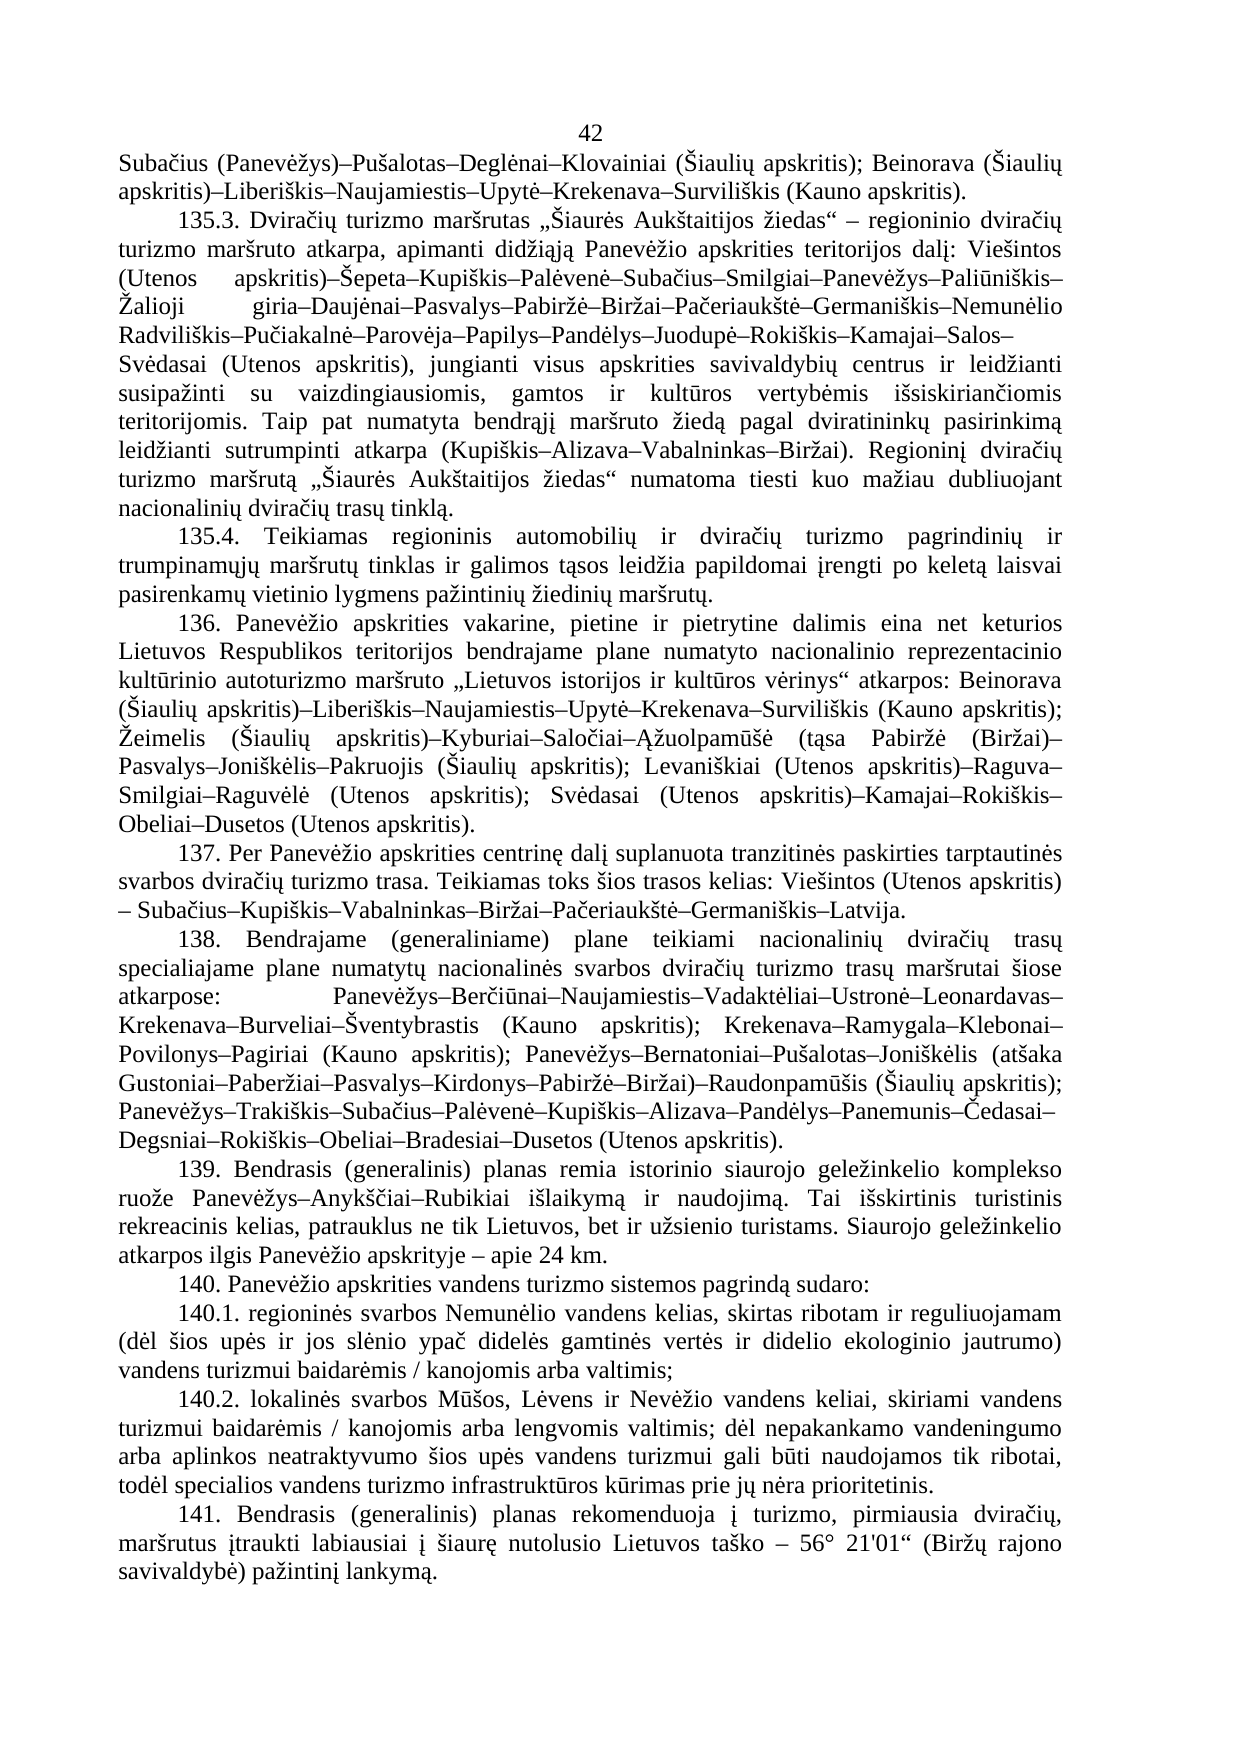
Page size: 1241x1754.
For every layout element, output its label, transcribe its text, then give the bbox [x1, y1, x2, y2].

text Subačius (Panevėžys)–Pušalotas–Deglėnai–Klovainiai (Šiaulių apskritis); Beinorava (Šiaulių apskritis)–Liberiškis–Naujamiestis–Upytė–Krekenava–Surviliškis (Kauno apskritis). [118, 148, 1063, 205]
text 139. Bendrasis (generalinis) planas remia istorinio siaurojo geležinkelio komplekso ruože Panevėžys–Anykščiai–Rubikiai išlaikymą ir naudojimą. Tai išskirtinis turistinis rekreacinis kelias, patrauklus ne tik Lietuvos, bet ir užsienio turistams. Siaurojo geležinkelio atkarpos ilgis Panevėžio apskrityje – apie 24 km. [118, 1154, 1063, 1269]
text 138. Bendrajame (generaliniame) plane teikiami nacionalinių dviračių trasų specialiajame plane numatytų nacionalinės svarbos dviračių turizmo trasų maršrutai šiose atkarpose: Panevėžys–Berčiūnai–Naujamiestis–Vadaktėliai–Ustronė–Leonardavas–Krekenava–Burveliai–Šventybrastis (Kauno apskritis); Krekenava–Ramygala–Klebonai–Povilonys–Pagiriai (Kauno apskritis); Panevėžys–Bernatoniai–Pušalotas–Joniškėlis (atšaka Gustoniai–Paberžiai–Pasvalys–Kirdonys–Pabiržė–Biržai)–Raudonpamūšis (Šiaulių apskritis); Panevėžys–Trakiškis–Subačius–Palėvenė–Kupiškis–Alizava–Pandėlys–Panemunis–Čedasai–Degsniai–Rokiškis–Obeliai–Bradesiai–Dusetos (Utenos apskritis). [118, 924, 1063, 1154]
text 135.3. Dviračių turizmo maršrutas „Šiaurės Aukštaitijos žiedas“ – regioninio dviračių turizmo maršruto atkarpa, apimanti didžiąją Panevėžio apskrities teritorijos dalį: Viešintos (Utenos apskritis)–Šepeta–Kupiškis–Palėvenė–Subačius–Smilgiai–Panevėžys–Paliūniškis–Žalioji giria–Daujėnai–Pasvalys–Pabiržė–Biržai–Pačeriaukštė–Germaniškis–Nemunėlio Radviliškis–Pučiakalnė–Parovėja–Papilys–Pandėlys–Juodupė–Rokiškis–Kamajai–Salos–Svėdasai (Utenos apskritis), jungianti visus apskrities savivaldybių centrus ir leidžianti susipažinti su vaizdingiausiomis, gamtos ir kultūros vertybėmis išsiskiriančiomis teritorijomis. Taip pat numatyta bendrąjį maršruto žiedą pagal dviratininkų pasirinkimą leidžianti sutrumpinti atkarpa (Kupiškis–Alizava–Vabalninkas–Biržai). Regioninį dviračių turizmo maršrutą „Šiaurės Aukštaitijos žiedas“ numatoma tiesti kuo mažiau dubliuojant nacionalinių dviračių trasų tinklą. [118, 205, 1063, 521]
text 140.2. lokalinės svarbos Mūšos, Lėvens ir Nevėžio vandens keliai, skiriami vandens turizmui baidarėmis / kanojomis arba lengvomis valtimis; dėl nepakankamo vandeningumo arba aplinkos neatraktyvumo šios upės vandens turizmui gali būti naudojamos tik ribotai, todėl specialios vandens turizmo infrastruktūros kūrimas prie jų nėra prioritetinis. [118, 1384, 1063, 1499]
text 140. Panevėžio apskrities vandens turizmo sistemos pagrindą sudaro: [118, 1269, 1063, 1298]
text 135.4. Teikiamas regioninis automobilių ir dviračių turizmo pagrindinių ir trumpinamųjų maršrutų tinklas ir galimos tąsos leidžia papildomai įrengti po keletą laisvai pasirenkamų vietinio lygmens pažintinių žiedinių maršrutų. [118, 521, 1063, 608]
text 140.1. regioninės svarbos Nemunėlio vandens kelias, skirtas ribotam ir reguliuojamam (dėl šios upės ir jos slėnio ypač didelės gamtinės vertės ir didelio ekologinio jautrumo) vandens turizmui baidarėmis / kanojomis arba valtimis; [118, 1298, 1063, 1384]
text 141. Bendrasis (generalinis) planas rekomenduoja į turizmo, pirmiausia dviračių, maršrutus įtraukti labiausiai į šiaurę nutolusio Lietuvos taško – 56° 21'01“ (Biržų rajono savivaldybė) pažintinį lankymą. [118, 1499, 1063, 1585]
text 137. Per Panevėžio apskrities centrinę dalį suplanuota tranzitinės paskirties tarptautinės svarbos dviračių turizmo trasa. Teikiamas toks šios trasos kelias: Viešintos (Utenos apskritis) – Subačius–Kupiškis–Vabalninkas–Biržai–Pačeriaukštė–Germaniškis–Latvija. [118, 838, 1063, 924]
text 136. Panevėžio apskrities vakarine, pietine ir pietrytine dalimis eina net keturios Lietuvos Respublikos teritorijos bendrajame plane numatyto nacionalinio reprezentacinio kultūrinio autoturizmo maršruto „Lietuvos istorijos ir kultūros vėrinys“ atkarpos: Beinorava (Šiaulių apskritis)–Liberiškis–Naujamiestis–Upytė–Krekenava–Surviliškis (Kauno apskritis); Žeimelis (Šiaulių apskritis)–Kyburiai–Saločiai–Ąžuolpamūšė (tąsa Pabiržė (Biržai)–Pasvalys–Joniškėlis–Pakruojis (Šiaulių apskritis); Levaniškiai (Utenos apskritis)–Raguva–Smilgiai–Raguvėlė (Utenos apskritis); Svėdasai (Utenos apskritis)–Kamajai–Rokiškis–Obeliai–Dusetos (Utenos apskritis). [118, 608, 1063, 838]
